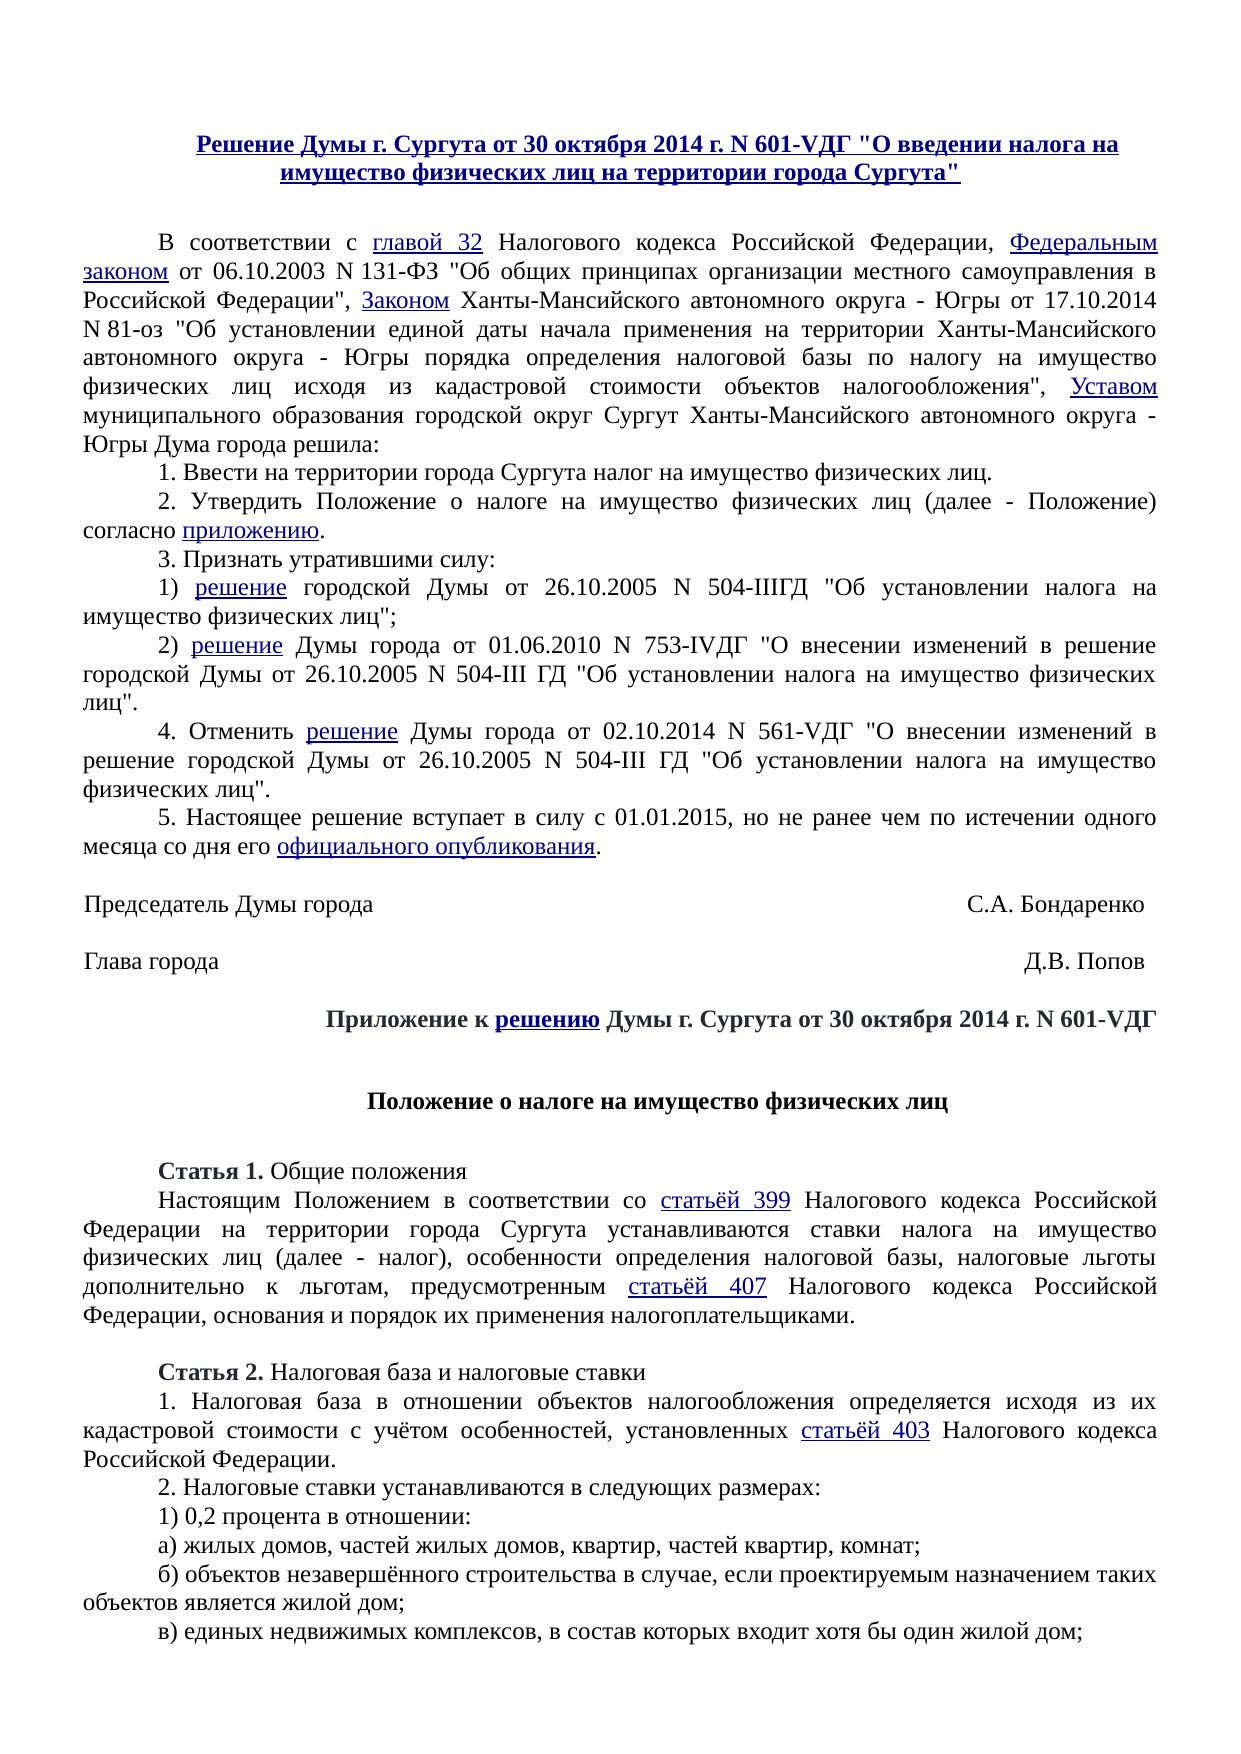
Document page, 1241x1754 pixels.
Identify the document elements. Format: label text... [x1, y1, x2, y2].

text 2. Налоговые ставки устанавливаются в следующих размерах: [83, 1472, 1157, 1501]
text 1. Налоговая база в отношении объектов налогообложения определяется исходя из их кадастровой стоимости с учётом особенностей, установленных статьёй 403 Налогового кодекса Российской Федерации. [83, 1386, 1157, 1472]
text 4. Отменить решение Думы города от 02.10.2014 N 561-VДГ "О внесении изменений в решение городской Думы от 26.10.2005 N 504-III ГД "Об установлении налога на имущество физических лиц". [83, 716, 1157, 802]
subtitle Решение Думы г. Сургута от 30 октября 2014 г. N 601-VДГ "О введении налога на имущество физических лиц на территории города Сургута" [83, 129, 1157, 186]
text 1) 0,2 процента в отношении: [83, 1501, 1157, 1530]
text б) объектов незавершённого строительства в случае, если проектируемым назначением таких объектов является жилой дом; [83, 1559, 1157, 1616]
text 5. Настоящее решение вступает в силу с 01.01.2015, но не ранее чем по истечении одного месяца со дня его официального опубликования. [83, 802, 1157, 860]
text Настоящим Положением в соответствии со статьёй 399 Налогового кодекса Российской Федерации на территории города Сургута устанавливаются ставки налога на имущество физических лиц (далее - налог), особенности определения налоговой базы, налоговые льготы дополнительно к льготам, предусмотренным статьёй 407 Налогового кодекса Российской Федерации, основания и порядок их применения налогоплательщиками. [83, 1185, 1157, 1329]
subtitle Положение о налоге на имущество физических лиц [83, 1086, 1157, 1115]
text 1. Ввести на территории города Сургута налог на имущество физических лиц. [83, 457, 1157, 486]
text 2) решение Думы города от 01.06.2010 N 753-IVДГ "О внесении изменений в решение городской Думы от 26.10.2005 N 504-III ГД "Об установлении налога на имущество физических лиц". [83, 630, 1157, 716]
text 3. Признать утратившими силу: [83, 544, 1157, 572]
table_header Председатель Думы города [83, 889, 791, 917]
text в) единых недвижимых комплексов, в состав которых входит хотя бы один жилой дом; [83, 1616, 1157, 1645]
text а) жилых домов, частей жилых домов, квартир, частей квартир, комнат; [83, 1530, 1157, 1559]
table_header Глава города [83, 946, 791, 975]
text Приложение к решению Думы г. Сургута от 30 октября 2014 г. N 601-VДГ [83, 1004, 1157, 1032]
text 2. Утвердить Положение о налоге на имущество физических лиц (далее - Положение) согласно приложению. [83, 486, 1157, 544]
table_header Д.В. Попов [791, 946, 1146, 975]
table_header С.А. Бондаренко [791, 889, 1146, 917]
text Статья 1. Общие положения [158, 1156, 1157, 1185]
text 1) решение городской Думы от 26.10.2005 N 504-IIIГД "Об установлении налога на имущество физических лиц"; [83, 572, 1157, 630]
text В соответствии с главой 32 Налогового кодекса Российской Федерации, Федеральным законом от 06.10.2003 N 131-ФЗ "Об общих принципах организации местного самоуправления в Российской Федерации", Законом Ханты-Мансийского автономного округа - Югры от 17.10.2014 N 81-оз "Об установлении единой даты начала применения на территории Ханты-Мансийского автономного округа - Югры порядка определения налоговой базы по налогу на имущество физических лиц исходя из кадастровой стоимости объектов налогообложения", Уставом муниципального образования городской округ Сургут Ханты-Мансийского автономного округа - Югры Дума города решила: [83, 227, 1157, 457]
text Статья 2. Налоговая база и налоговые ставки [158, 1357, 1157, 1386]
